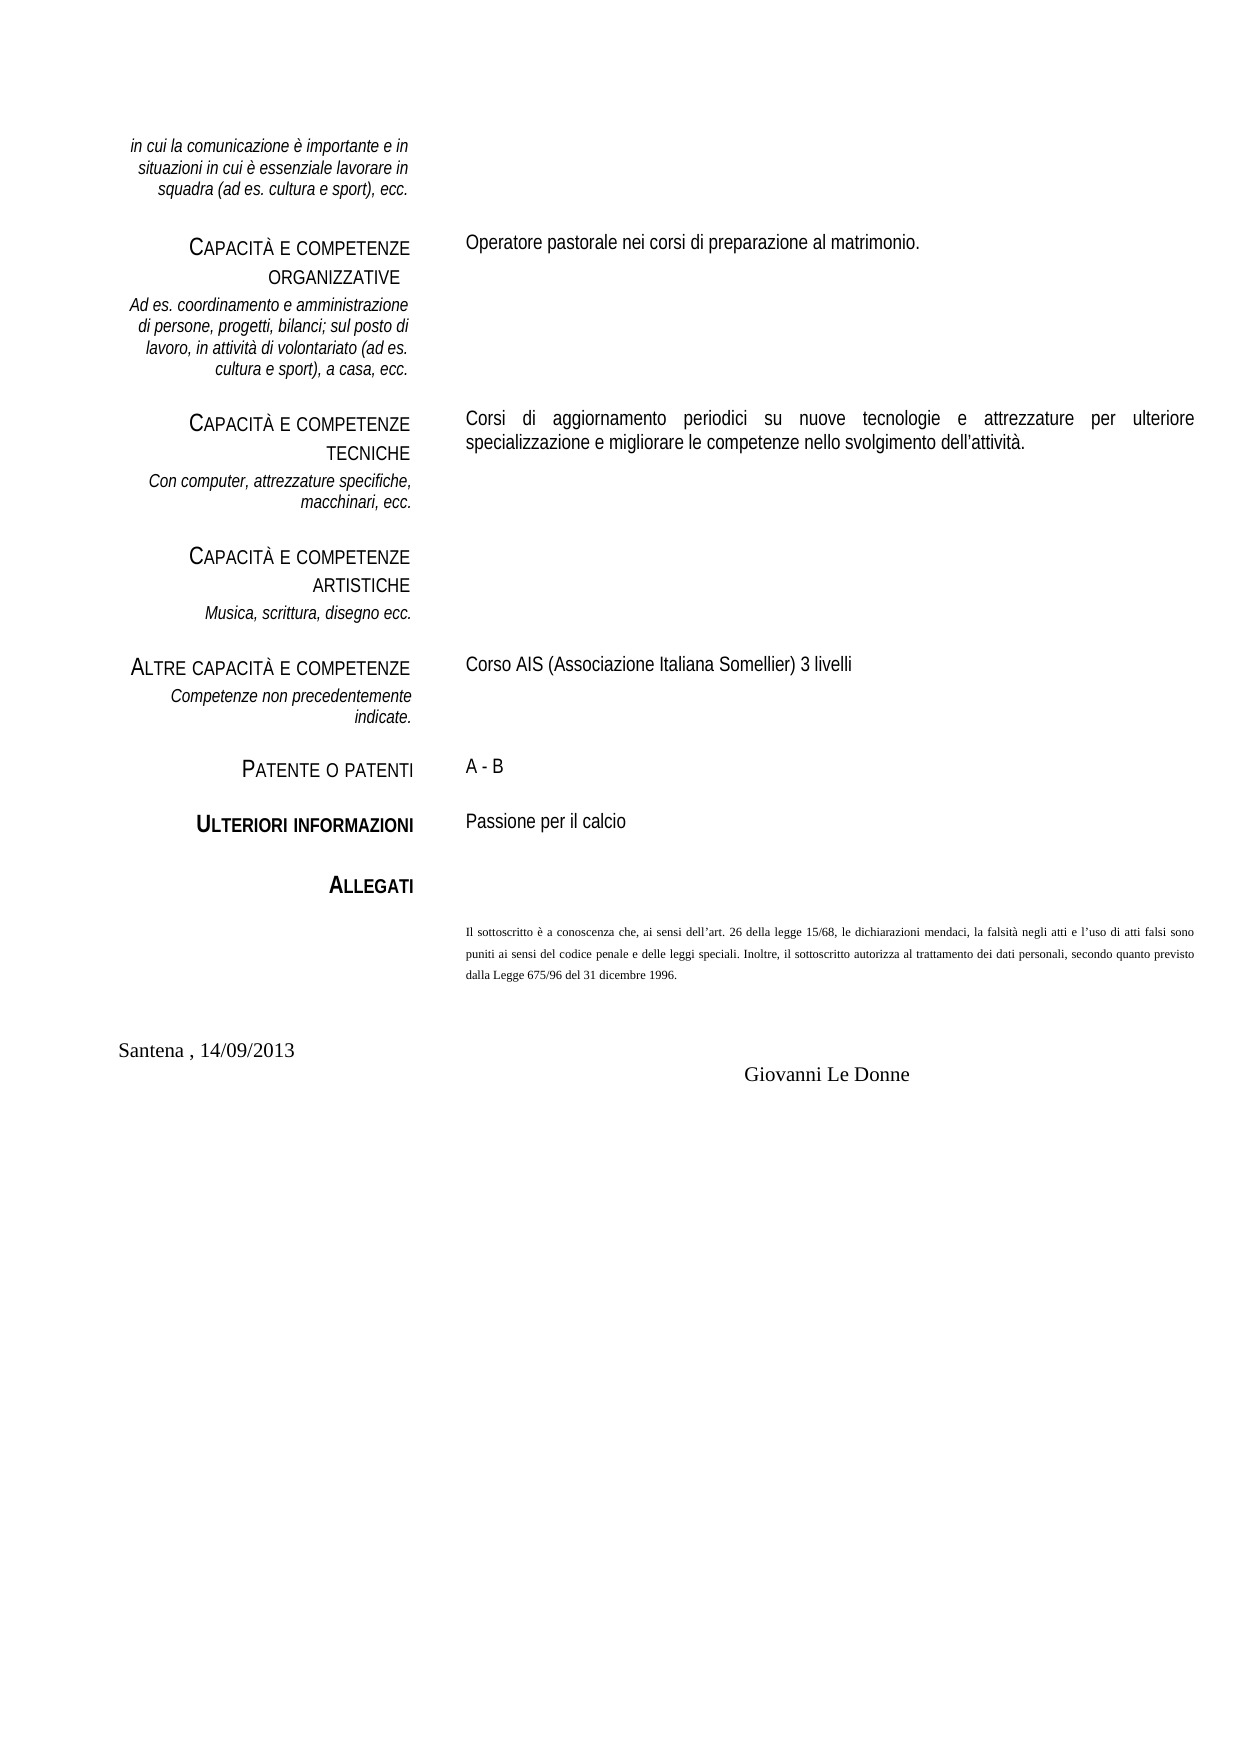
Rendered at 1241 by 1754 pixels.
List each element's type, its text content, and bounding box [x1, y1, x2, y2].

text Giovanni Le Donne [118, 1062, 1122, 1086]
table_header [425, 230, 454, 382]
table_header Passione per il calcio [454, 807, 1207, 840]
table_header [454, 133, 1207, 202]
table_header Ulteriori informazioni [118, 807, 425, 840]
table_header [1207, 133, 1240, 202]
table_header Il sottoscritto è a conoscenza che, ai sensi dell’art. 26 della legge 15/68, le dichiarazioni mendaci, la falsità negli atti e l’uso di atti falsi sono puniti ai sensi del codice penale e delle leggi speciali. Inoltre, il sottoscritto autorizza al trattamento dei dati personali, secondo quanto previsto dalla Legge 675/96 del 31 dicembre 1996. [454, 925, 1207, 989]
table_header Capacità e competenze artistiche Musica, scrittura, disegno ecc. [118, 539, 425, 626]
table_header Patente o patenti [118, 754, 425, 783]
table_header Allegati [118, 868, 425, 901]
table_header Altre capacità e competenze Competenze non precedentemente indicate. [118, 650, 425, 730]
table_header in cui la comunicazione è importante e in situazioni in cui è essenziale lavorare in squadra (ad es. cultura e sport), ecc. [118, 133, 425, 202]
table_header [425, 133, 454, 202]
table_header [425, 807, 454, 840]
table_header [425, 925, 454, 989]
table_header [1207, 230, 1240, 382]
table_header [118, 925, 425, 989]
table_header Operatore pastorale nei corsi di preparazione al matrimonio. [454, 230, 1207, 382]
table_header [454, 539, 1207, 626]
table_header [454, 868, 1207, 901]
table_header A - B [454, 754, 1207, 783]
table_header Capacità e competenze tecniche Con computer, attrezzature specifiche, macchinari, ecc. [118, 406, 425, 515]
table_header Capacità e competenze organizzative Ad es. coordinamento e amministrazione di persone, progetti, bilanci; sul posto di lavoro, in attività di volontariato (ad es. cultura e sport), a casa, ecc. [118, 230, 425, 382]
table_header Corso AIS (Associazione Italiana Somellier) 3 livelli [454, 650, 1207, 730]
table_header [425, 868, 454, 901]
table_header [425, 754, 454, 783]
table_header [425, 650, 454, 730]
table_header [425, 406, 454, 515]
text Santena , 14/09/2013 [118, 1037, 1122, 1062]
table_header [425, 539, 454, 626]
table_header Corsi di aggiornamento periodici su nuove tecnologie e attrezzature per ulteriore specializzazione e migliorare le competenze nello svolgimento dell’attività. [454, 406, 1207, 515]
